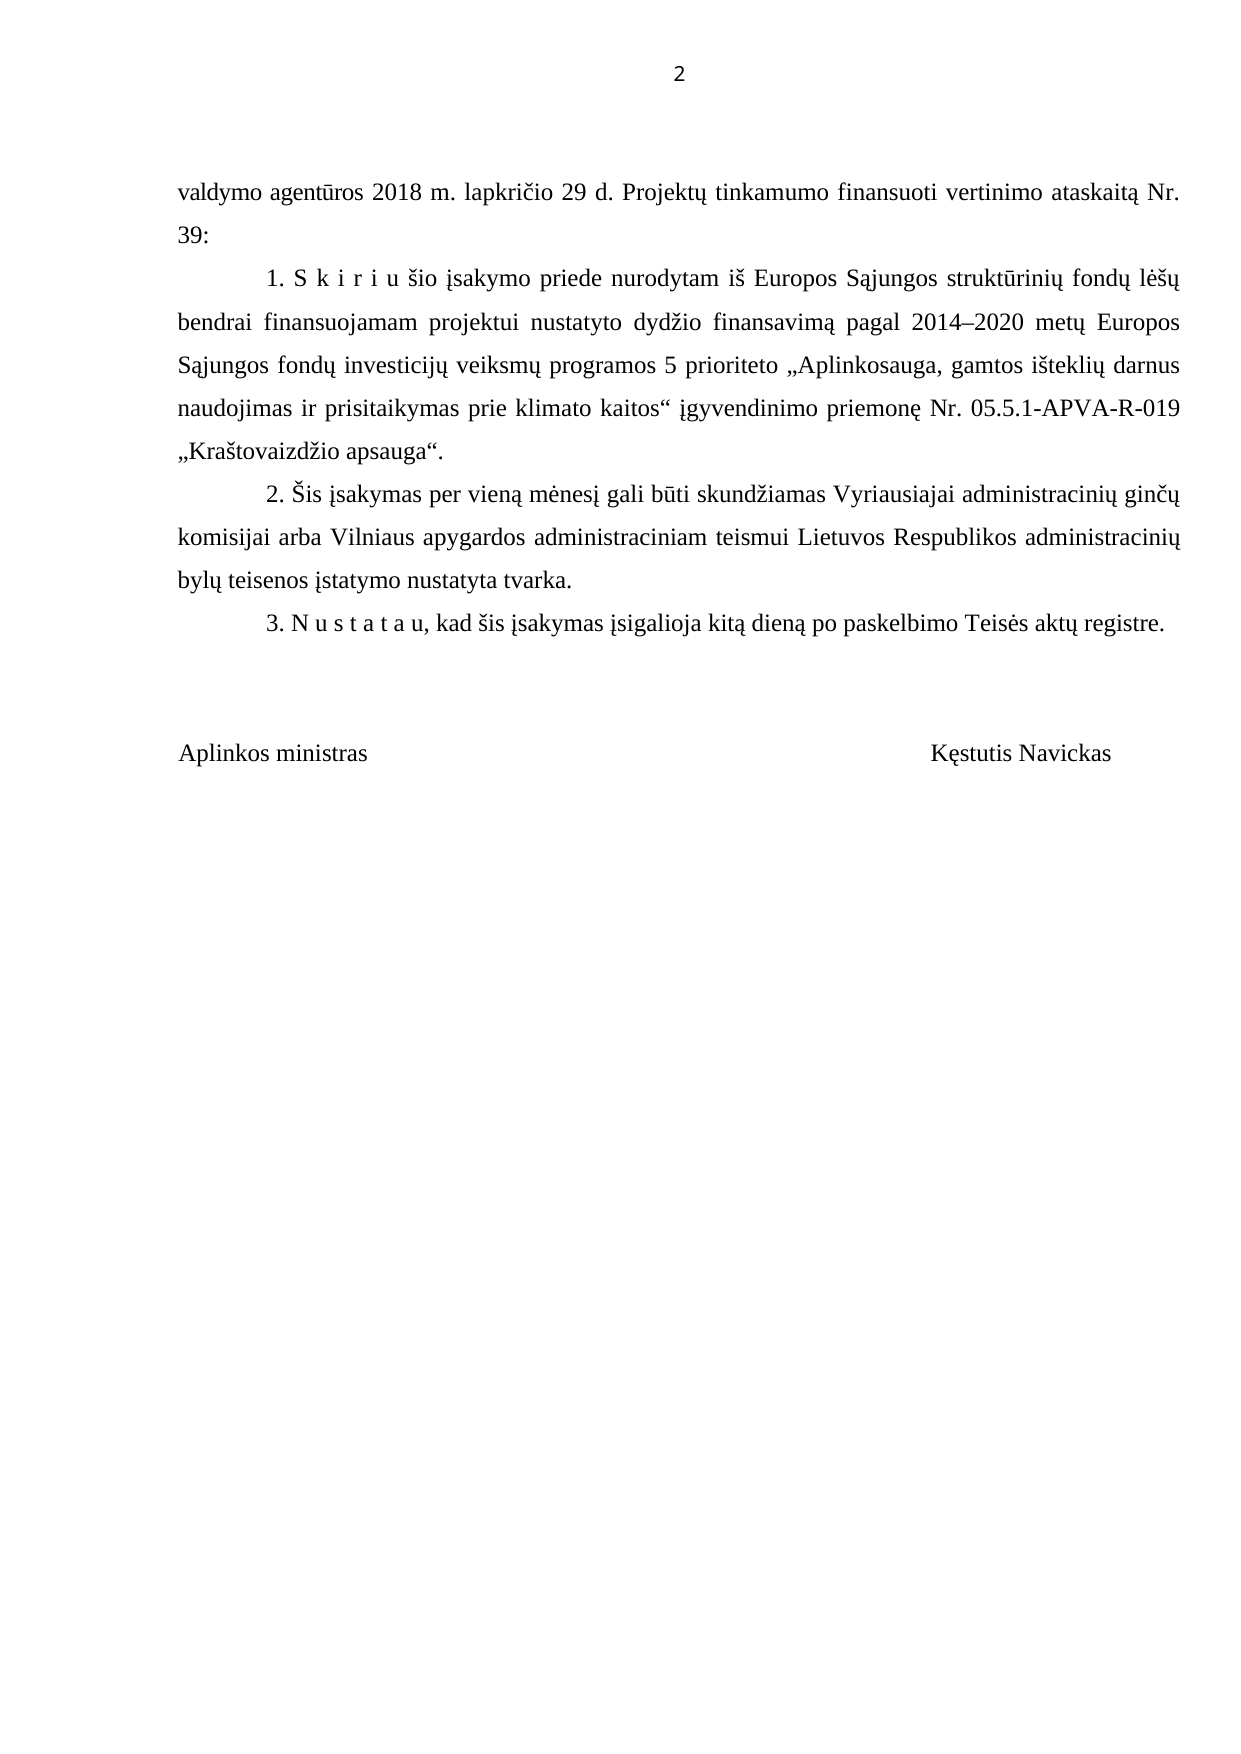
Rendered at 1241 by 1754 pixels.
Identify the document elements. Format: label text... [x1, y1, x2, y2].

text 2. Šis įsakymas per vieną mėnesį gali būti skundžiamas Vyriausiajai administracinių ginčų komisijai arba Vilniaus apygardos administraciniam teismui Lietuvos Respublikos administracinių bylų teisenos įstatymo nustatyta tvarka. [177, 479, 1181, 594]
text Aplinkos ministras Kęstutis Navickas [178, 738, 1178, 767]
text valdymo agentūros 2018 m. lapkričio 29 d. Projektų tinkamumo finansuoti vertinimo ataskaitą Nr. 39: [177, 177, 1181, 249]
text 1. S k i r i u šio įsakymo priede nurodytam iš Europos Sąjungos struktūrinių fondų lėšų bendrai finansuojamam projektui nustatyto dydžio finansavimą pagal 2014–2020 metų Europos Sąjungos fondų investicijų veiksmų programos 5 prioriteto „Aplinkosauga, gamtos išteklių darnus naudojimas ir prisitaikymas prie klimato kaitos“ įgyvendinimo priemonę Nr. 05.5.1-APVA-R-019 „Kraštovaizdžio apsauga“. [177, 263, 1181, 465]
text 3. N u s t a t a u, kad šis įsakymas įsigalioja kitą dieną po paskelbimo Teisės aktų registre. [177, 608, 1181, 637]
